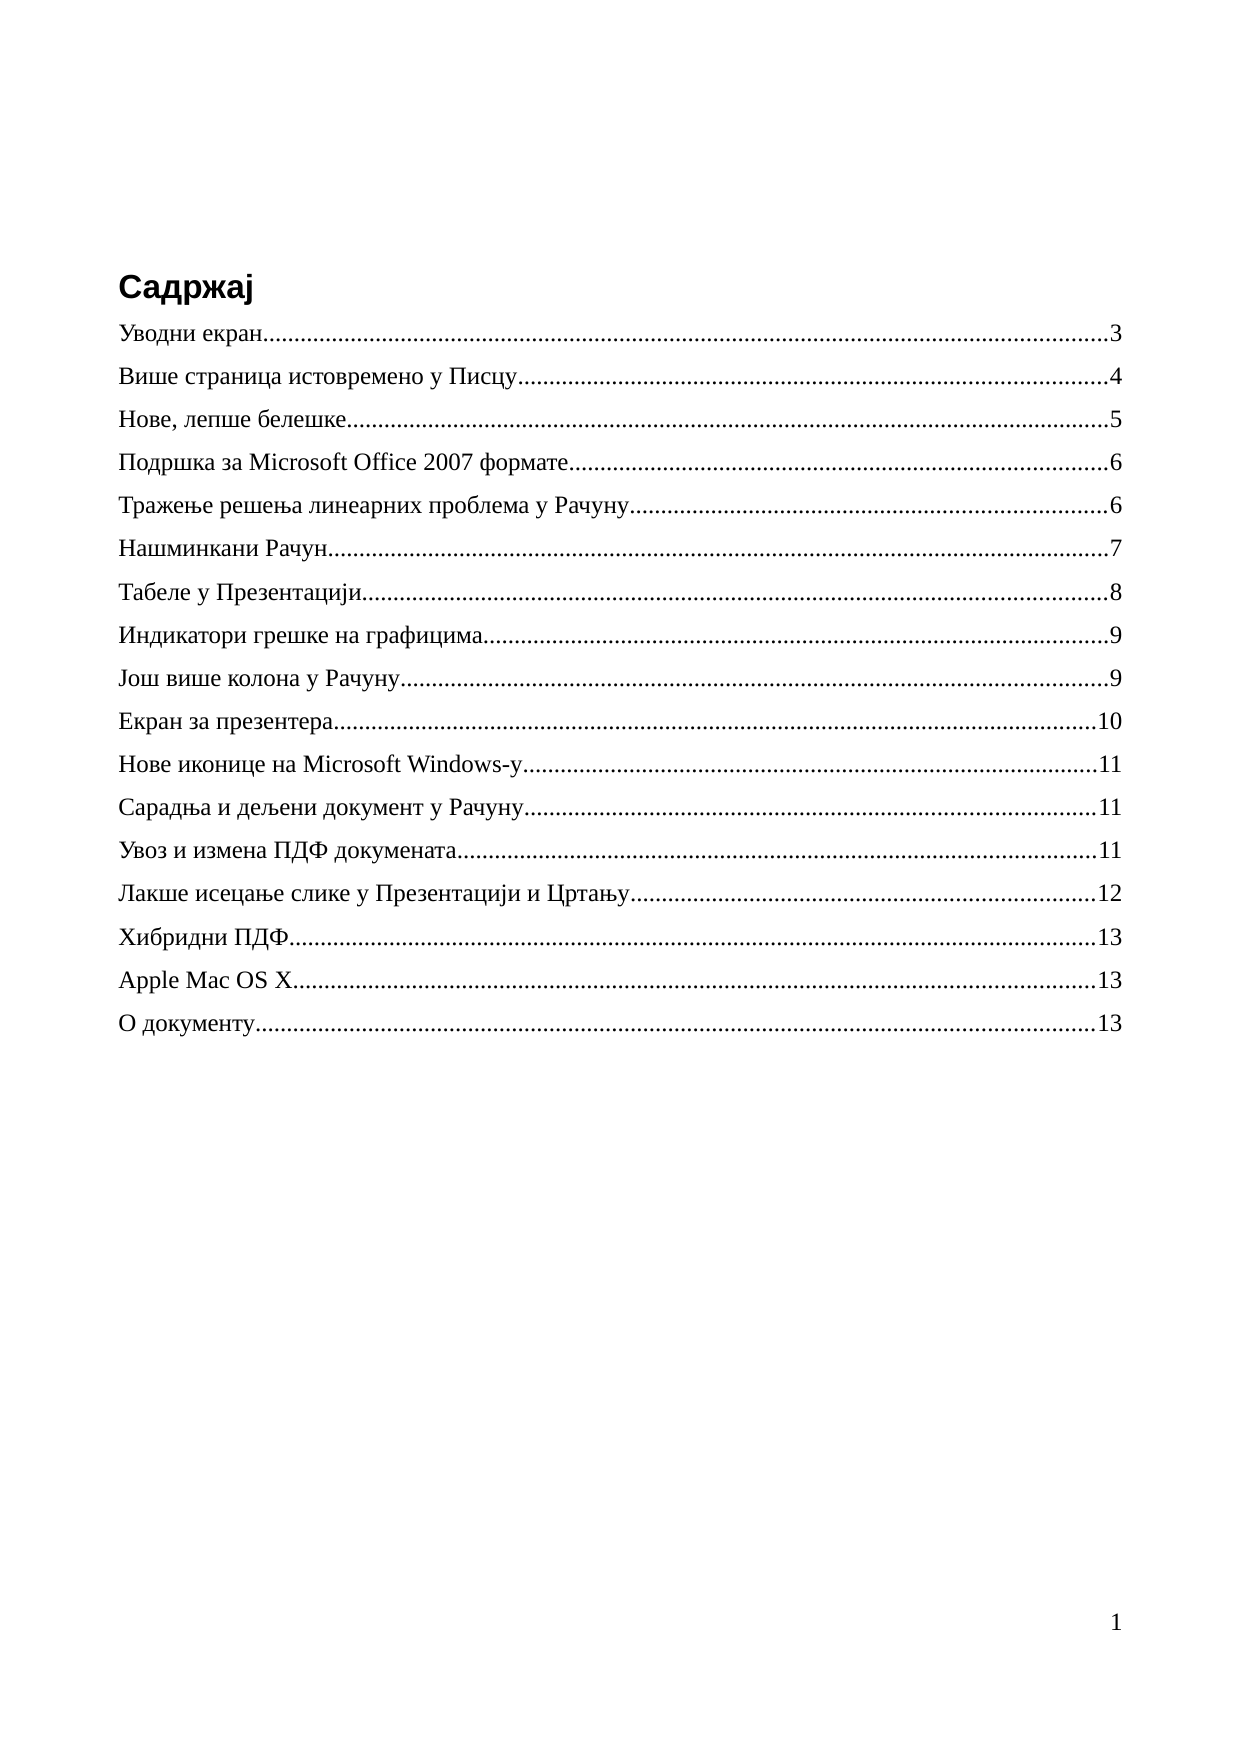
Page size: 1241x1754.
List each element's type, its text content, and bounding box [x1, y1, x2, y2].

text Још више колона у Рачуну 9 [118, 663, 1122, 692]
text Лакше исецање слике у Презентацији и Цртању 12 [118, 878, 1122, 907]
text Екран за презентера 10 [118, 706, 1122, 735]
text Увоз и измена ПДФ докумената 11 [118, 835, 1122, 864]
text Табеле у Презентацији 8 [118, 577, 1122, 605]
text Нове, лепше белешке 5 [118, 404, 1122, 433]
text Apple Mac OS X 13 [118, 965, 1122, 993]
text Сарадња и дељени документ у Рачуну 11 [118, 792, 1122, 821]
text О документу 13 [118, 1008, 1122, 1037]
text Нашминкани Рачун 7 [118, 533, 1122, 562]
subtitle Садржај [118, 267, 1122, 305]
text Уводни екран 3 [118, 318, 1122, 347]
text Нове иконице на Microsoft Windows-у 11 [118, 749, 1122, 778]
text Хибридни ПДФ 13 [118, 922, 1122, 950]
text Подршка за Microsoft Office 2007 формате 6 [118, 447, 1122, 476]
text Тражење решења линеарних проблема у Рачуну 6 [118, 490, 1122, 519]
text Индикатори грешке на графицима 9 [118, 620, 1122, 648]
text Више страница истовремено у Писцу 4 [118, 361, 1122, 390]
